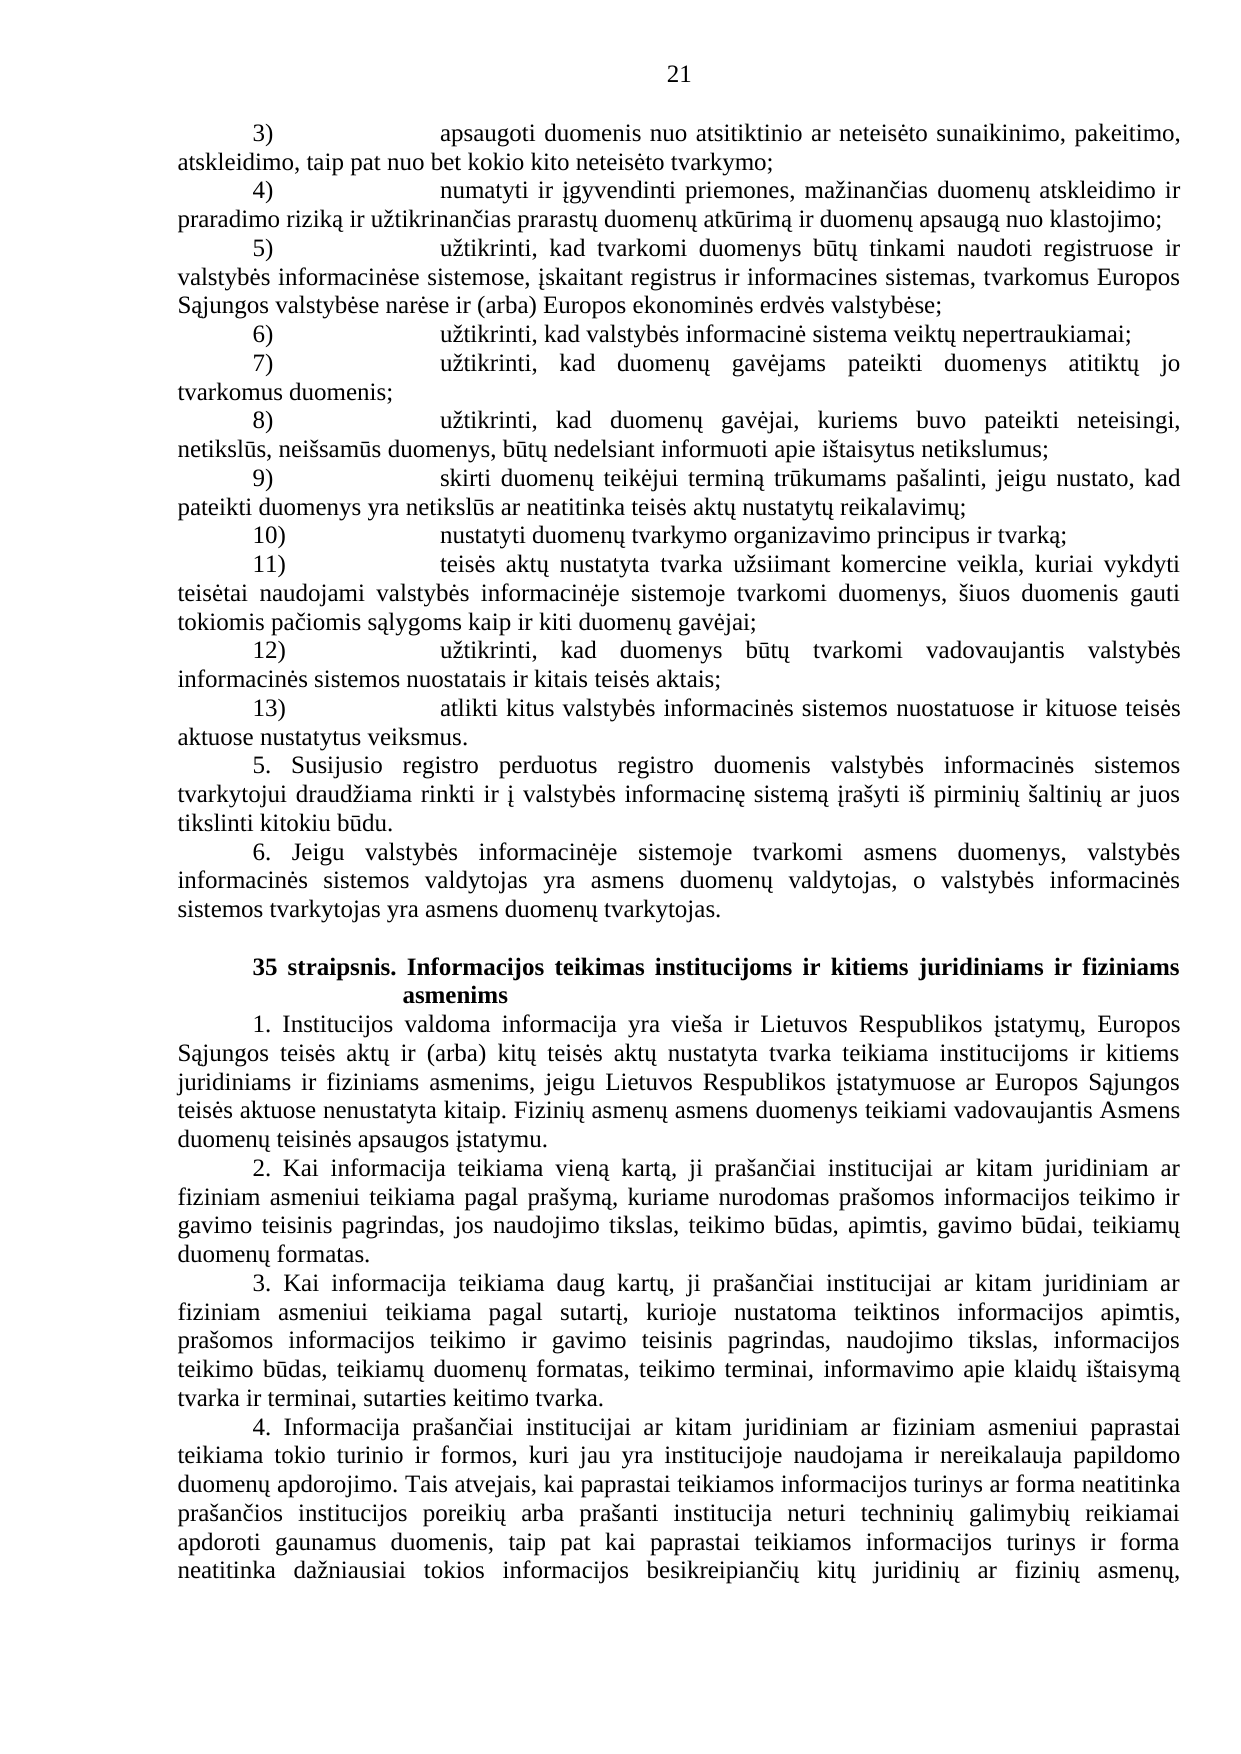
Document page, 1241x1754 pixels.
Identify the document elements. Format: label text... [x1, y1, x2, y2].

text 6. Jeigu valstybės informacinėje sistemoje tvarkomi asmens duomenys, valstybės informacinės sistemos valdytojas yra asmens duomenų valdytojas, o valstybės informacinės sistemos tvarkytojas yra asmens duomenų tvarkytojas. [177, 837, 1181, 923]
text 9) skirti duomenų teikėjui terminą trūkumams pašalinti, jeigu nustato, kad pateikti duomenys yra netikslūs ar neatitinka teisės aktų nustatytų reikalavimų; [177, 463, 1181, 521]
text 1. Institucijos valdoma informacija yra vieša ir Lietuvos Respublikos įstatymų, Europos Sąjungos teisės aktų ir (arba) kitų teisės aktų nustatyta tvarka teikiama institucijoms ir kitiems juridiniams ir fiziniams asmenims, jeigu Lietuvos Respublikos įstatymuose ar Europos Sąjungos teisės aktuose nenustatyta kitaip. Fizinių asmenų asmens duomenys teikiami vadovaujantis Asmens duomenų teisinės apsaugos įstatymu. [177, 1009, 1181, 1153]
text 6) užtikrinti, kad valstybės informacinė sistema veiktų nepertraukiamai; [177, 319, 1181, 348]
text 5. Susijusio registro perduotus registro duomenis valstybės informacinės sistemos tvarkytojui draudžiama rinkti ir į valstybės informacinę sistemą įrašyti iš pirminių šaltinių ar juos tikslinti kitokiu būdu. [177, 751, 1181, 837]
text 13) atlikti kitus valstybės informacinės sistemos nuostatuose ir kituose teisės aktuose nustatytus veiksmus. [177, 693, 1181, 751]
text 12) užtikrinti, kad duomenys būtų tvarkomi vadovaujantis valstybės informacinės sistemos nuostatais ir kitais teisės aktais; [177, 636, 1181, 693]
text 35 straipsnis. Informacijos teikimas institucijoms ir kitiems juridiniams ir fiziniams asmenims [252, 952, 1181, 1009]
text 2. Kai informacija teikiama vieną kartą, ji prašančiai institucijai ar kitam juridiniam ar fiziniam asmeniui teikiama pagal prašymą, kuriame nurodomas prašomos informacijos teikimo ir gavimo teisinis pagrindas, jos naudojimo tikslas, teikimo būdas, apimtis, gavimo būdai, teikiamų duomenų formatas. [177, 1153, 1181, 1268]
text 5) užtikrinti, kad tvarkomi duomenys būtų tinkami naudoti registruose ir valstybės informacinėse sistemose, įskaitant registrus ir informacines sistemas, tvarkomus Europos Sąjungos valstybėse narėse ir (arba) Europos ekonominės erdvės valstybėse; [177, 233, 1181, 319]
text 7) užtikrinti, kad duomenų gavėjams pateikti duomenys atitiktų jo tvarkomus duomenis; [177, 348, 1181, 406]
text 4) numatyti ir įgyvendinti priemones, mažinančias duomenų atskleidimo ir praradimo riziką ir užtikrinančias prarastų duomenų atkūrimą ir duomenų apsaugą nuo klastojimo; [177, 176, 1181, 233]
text 4. Informacija prašančiai institucijai ar kitam juridiniam ar fiziniam asmeniui paprastai teikiama tokio turinio ir formos, kuri jau yra institucijoje naudojama ir nereikalauja papildomo duomenų apdorojimo. Tais atvejais, kai paprastai teikiamos informacijos turinys ar forma neatitinka prašančios institucijos poreikių arba prašanti institucija neturi techninių galimybių reikiamai apdoroti gaunamus duomenis, taip pat kai paprastai teikiamos informacijos turinys ir forma neatitinka dažniausiai tokios informacijos besikreipiančių kitų juridinių ar fizinių asmenų, [177, 1412, 1181, 1584]
text 11) teisės aktų nustatyta tvarka užsiimant komercine veikla, kuriai vykdyti teisėtai naudojami valstybės informacinėje sistemoje tvarkomi duomenys, šiuos duomenis gauti tokiomis pačiomis sąlygoms kaip ir kiti duomenų gavėjai; [177, 549, 1181, 636]
text 3. Kai informacija teikiama daug kartų, ji prašančiai institucijai ar kitam juridiniam ar fiziniam asmeniui teikiama pagal sutartį, kurioje nustatoma teiktinos informacijos apimtis, prašomos informacijos teikimo ir gavimo teisinis pagrindas, naudojimo tikslas, informacijos teikimo būdas, teikiamų duomenų formatas, teikimo terminai, informavimo apie klaidų ištaisymą tvarka ir terminai, sutarties keitimo tvarka. [177, 1268, 1181, 1412]
text 3) apsaugoti duomenis nuo atsitiktinio ar neteisėto sunaikinimo, pakeitimo, atskleidimo, taip pat nuo bet kokio kito neteisėto tvarkymo; [177, 118, 1181, 176]
text 10) nustatyti duomenų tvarkymo organizavimo principus ir tvarką; [177, 521, 1181, 549]
text 8) užtikrinti, kad duomenų gavėjai, kuriems buvo pateikti neteisingi, netikslūs, neišsamūs duomenys, būtų nedelsiant informuoti apie ištaisytus netikslumus; [177, 406, 1181, 463]
